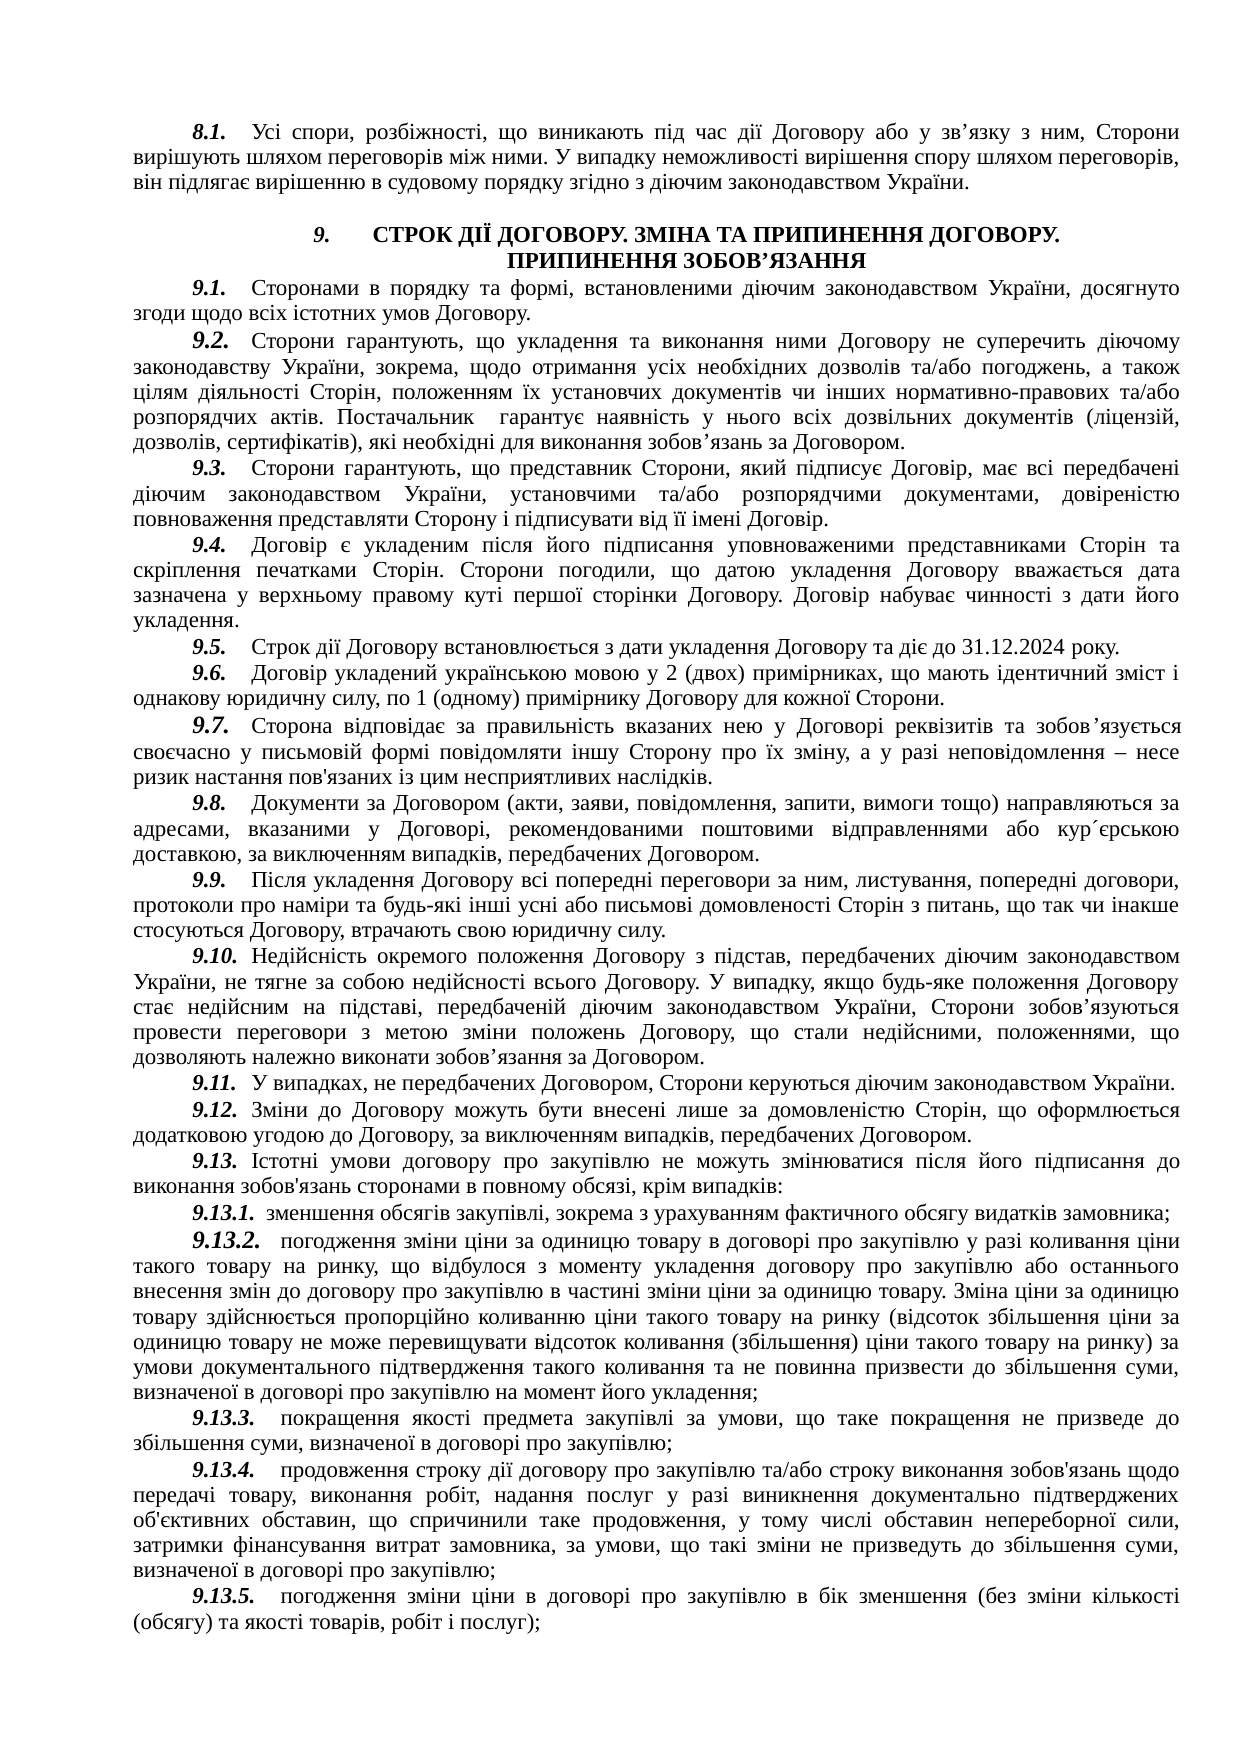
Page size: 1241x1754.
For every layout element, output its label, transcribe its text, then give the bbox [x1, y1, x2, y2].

list зменшення обсягів закупівлі, зокрема з урахуванням фактичного обсягу видатків замовника; [192, 1199, 1181, 1225]
list Договір укладений українською мовою у 2 (двох) примірниках, що мають ідентичний зміст і однакову юридичну силу, по 1 (одному) примірнику Договору для кожної Сторони. [133, 659, 1181, 711]
list Недійсність окремого положення Договору з підстав, передбачених діючим законодавством України, не тягне за собою недійсності всього Договору. У випадку, якщо будь-яке положення Договору стає недійсним на підставі, передбаченій діючим законодавством України, Сторони зобов’язуються провести переговори з метою зміни положень Договору, що стали недійсними, положеннями, що дозволяють належно виконати зобов’язання за Договором. [133, 943, 1181, 1069]
list Усі спори, розбіжності, що виникають під час дії Договору або у зв’язку з ним, Сторони вирішують шляхом переговорів між ними. У випадку неможливості вирішення спору шляхом переговорів, він підлягає вирішенню в судовому порядку згідно з діючим законодавством України. [133, 118, 1181, 195]
text ПРИПИНЕННЯ ЗОБОВ’ЯЗАННЯ [192, 247, 1181, 274]
list погодження зміни ціни в договорі про закупівлю в бік зменшення (без зміни кількості (обсягу) та якості товарів, робіт і послуг); [133, 1583, 1181, 1634]
list Сторонами в порядку та формі, встановленими діючим законодавством України, досягнуто згоди щодо всіх істотних умов Договору. [133, 274, 1181, 325]
list Після укладення Договору всі попередні переговори за ним, листування, попередні договори, протоколи про наміри та будь-які інші усні або письмові домовленості Сторін з питань, що так чи інакше стосуються Договору, втрачають свою юридичну силу. [133, 866, 1181, 943]
list продовження строку дії договору про закупівлю та/або строку виконання зобов'язань щодо передачі товару, виконання робіт, надання послуг у разі виникнення документально підтверджених об'єктивних обставин, що спричинили таке продовження, у тому числі обставин непереборної сили, затримки фінансування витрат замовника, за умови, що такі зміни не призведуть до збільшення суми, визначеної в договорі про закупівлю; [133, 1456, 1181, 1583]
list Договір є укладеним після його підписання уповноваженими представниками Сторін та скріплення печатками Сторін. Сторони погодили, що датою укладення Договору вважається дата зазначена у верхньому правому куті першої сторінки Договору. Договір набуває чинності з дати його укладення. [133, 531, 1181, 633]
list погодження зміни ціни за одиницю товару в договорі про закупівлю у разі коливання ціни такого товару на ринку, що відбулося з моменту укладення договору про закупівлю або останнього внесення змін до договору про закупівлю в частині зміни ціни за одиницю товару. Зміна ціни за одиницю товару здійснюється пропорційно коливанню ціни такого товару на ринку (відсоток збільшення ціни за одиницю товару не може перевищувати відсоток коливання (збільшення) ціни такого товару на ринку) за умови документального підтвердження такого коливання та не повинна призвести до збільшення суми, визначеної в договорі про закупівлю на момент його укладення; [133, 1225, 1181, 1404]
list Сторони гарантують, що укладення та виконання ними Договору не суперечить діючому законодавству України, зокрема, щодо отримання усіх необхідних дозволів та/або погоджень, а також цілям діяльності Сторін, положенням їх установчих документів чи інших нормативно-правових та/або розпорядчих актів. Постачальник гарантує наявність у нього всіх дозвільних документів (ліцензій, дозволів, сертифікатів), які необхідні для виконання зобов’язань за Договором. [133, 325, 1181, 454]
list Зміни до Договору можуть бути внесені лише за домовленістю Сторін, що оформлюється додатковою угодою до Договору, за виключенням випадків, передбачених Договором. [133, 1096, 1181, 1147]
list СТРОК ДІЇ ДОГОВОРУ. ЗМІНА ТА ПРИПИНЕННЯ ДОГОВОРУ. [133, 221, 1181, 247]
list Строк дії Договору встановлюється з дати укладення Договору та діє до 31.12.2024 року. [133, 633, 1181, 659]
list Документи за Договором (акти, заяви, повідомлення, запити, вимоги тощо) направляються за адресами, вказаними у Договорі, рекомендованими поштовими відправленнями або кур´єрською доставкою, за виключенням випадків, передбачених Договором. [133, 789, 1181, 866]
list У випадках, не передбачених Договором, Сторони керуються діючим законодавством України. [133, 1069, 1181, 1096]
list Сторони гарантують, що представник Сторони, який підписує Договір, має всі передбачені діючим законодавством України, установчими та/або розпорядчими документами, довіреністю повноваження представляти Сторону і підписувати від її імені Договір. [133, 454, 1181, 531]
list Сторона відповідає за правильність вказаних нею у Договорі реквізитів та зобов’язується своєчасно у письмовій формі повідомляти іншу Сторону про їх зміну, а у разі неповідомлення – несе ризик настання пов'язаних із цим несприятливих наслідків. [133, 711, 1181, 789]
list покращення якості предмета закупівлі за умови, що таке покращення не призведе до збільшення суми, визначеної в договорі про закупівлю; [133, 1404, 1181, 1456]
list Істотні умови договору про закупівлю не можуть змінюватися після його підписання до виконання зобов'язань сторонами в повному обсязі, крім випадків: [133, 1147, 1181, 1199]
